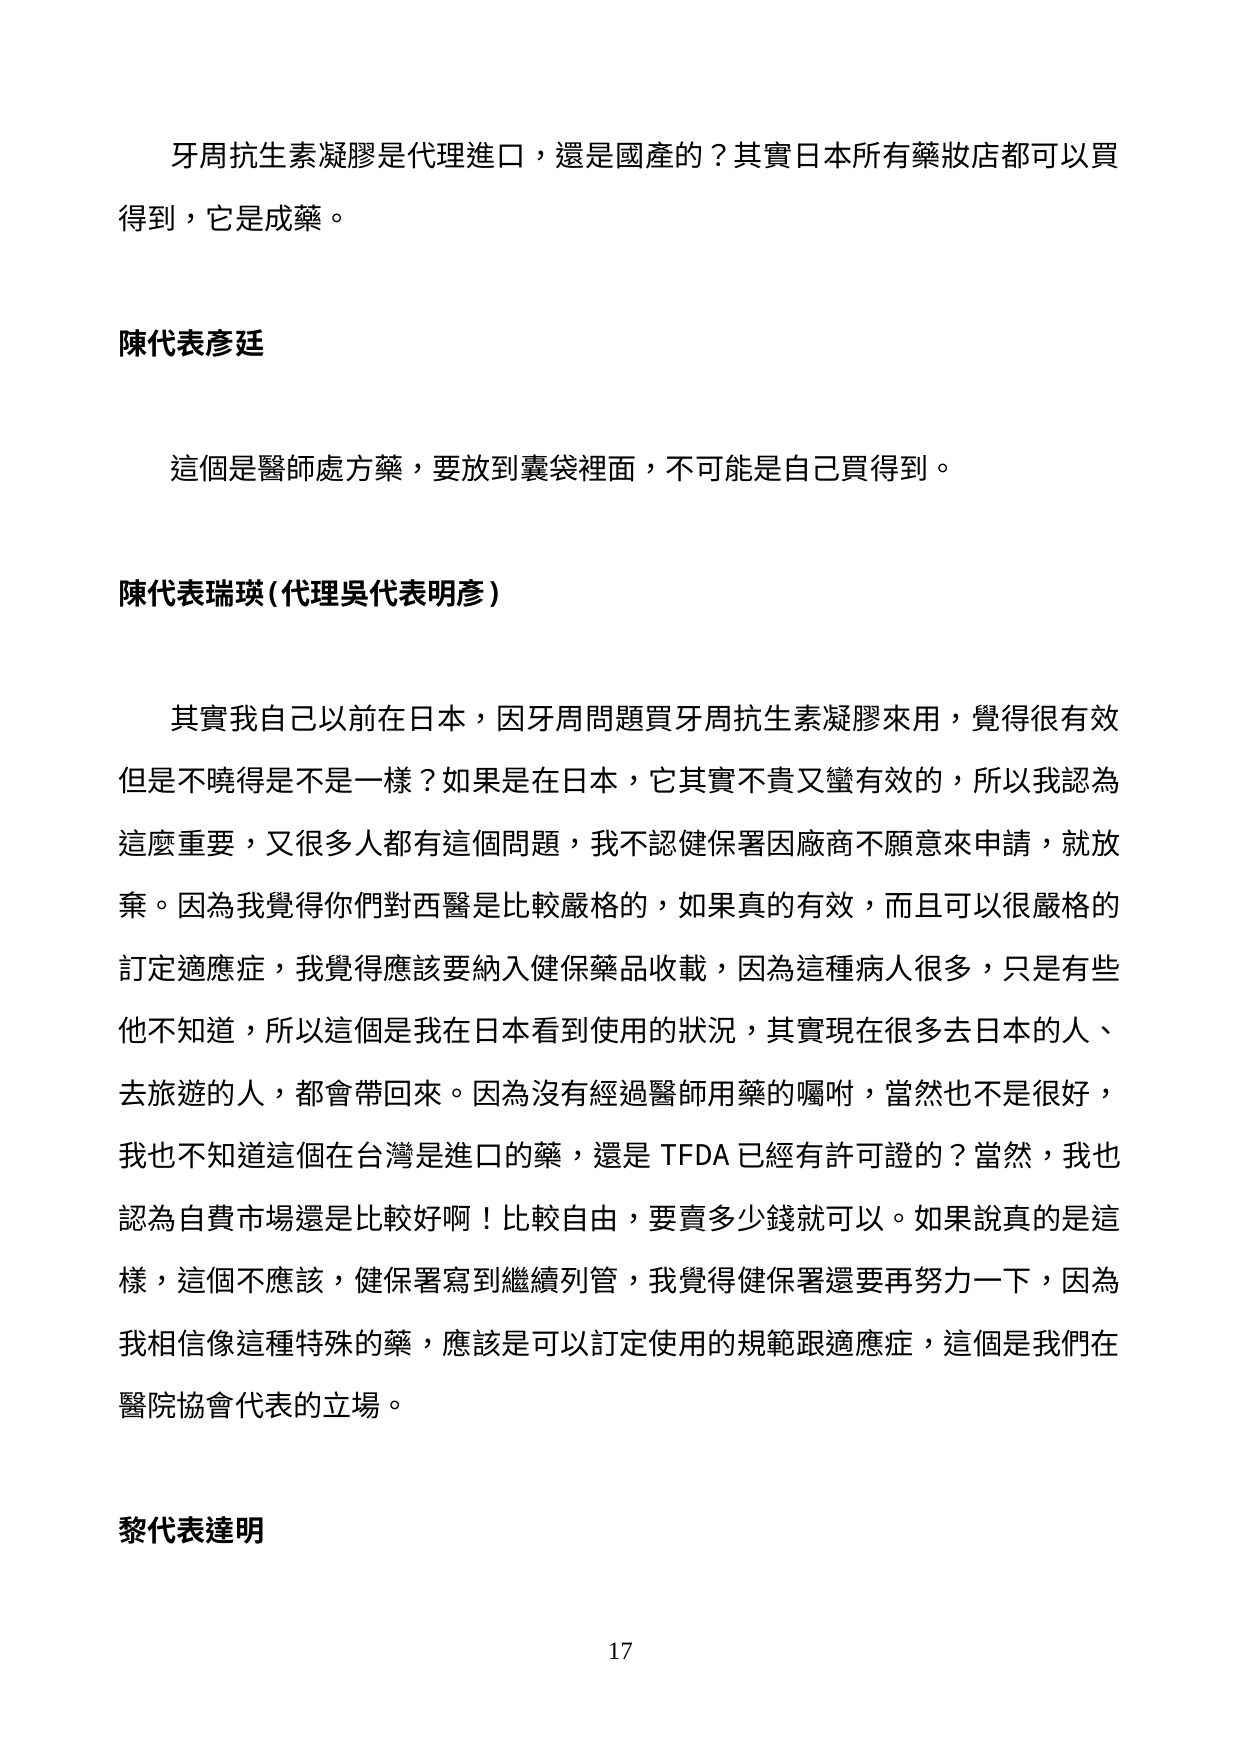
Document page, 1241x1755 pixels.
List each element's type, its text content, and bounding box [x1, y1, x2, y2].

text 陳代表瑞瑛(代理吳代表明彥) [118, 550, 1122, 612]
text 陳代表彥廷 [118, 300, 1122, 362]
text 牙周抗生素凝膠是代理進口，還是國產的？其實日本所有藥妝店都可以買得到，它是成藥。 [118, 112, 1122, 237]
text 其實我自己以前在日本，因牙周問題買牙周抗生素凝膠來用，覺得很有效，但是不曉得是不是一樣？如果是在日本，它其實不貴又蠻有效的，所以我認為這麼重要，又很多人都有這個問題，我不認健保署因廠商不願意來申請，就放棄。因為我覺得你們對西醫是比較嚴格的，如果真的有效，而且可以很嚴格的訂定適應症，我覺得應該要納入健保藥品收載，因為這種病人很多，只是有些他不知道，所以這個是我在日本看到使用的狀況，其實現在很多去日本的人、去旅遊的人，都會帶回來。因為沒有經過醫師用藥的囑咐，當然也不是很好，我也不知道這個在台灣是進口的藥，還是TFDA已經有許可證的？當然，我也認為自費市場還是比較好啊！比較自由，要賣多少錢就可以。如果說真的是這樣，這個不應該，健保署寫到繼續列管，我覺得健保署還要再努力一下，因為我相信像這種特殊的藥，應該是可以訂定使用的規範跟適應症，這個是我們在醫院協會代表的立場。 [118, 675, 1122, 1425]
text 黎代表達明 [118, 1487, 1122, 1550]
text 這個是醫師處方藥，要放到囊袋裡面，不可能是自己買得到。 [118, 425, 1122, 487]
